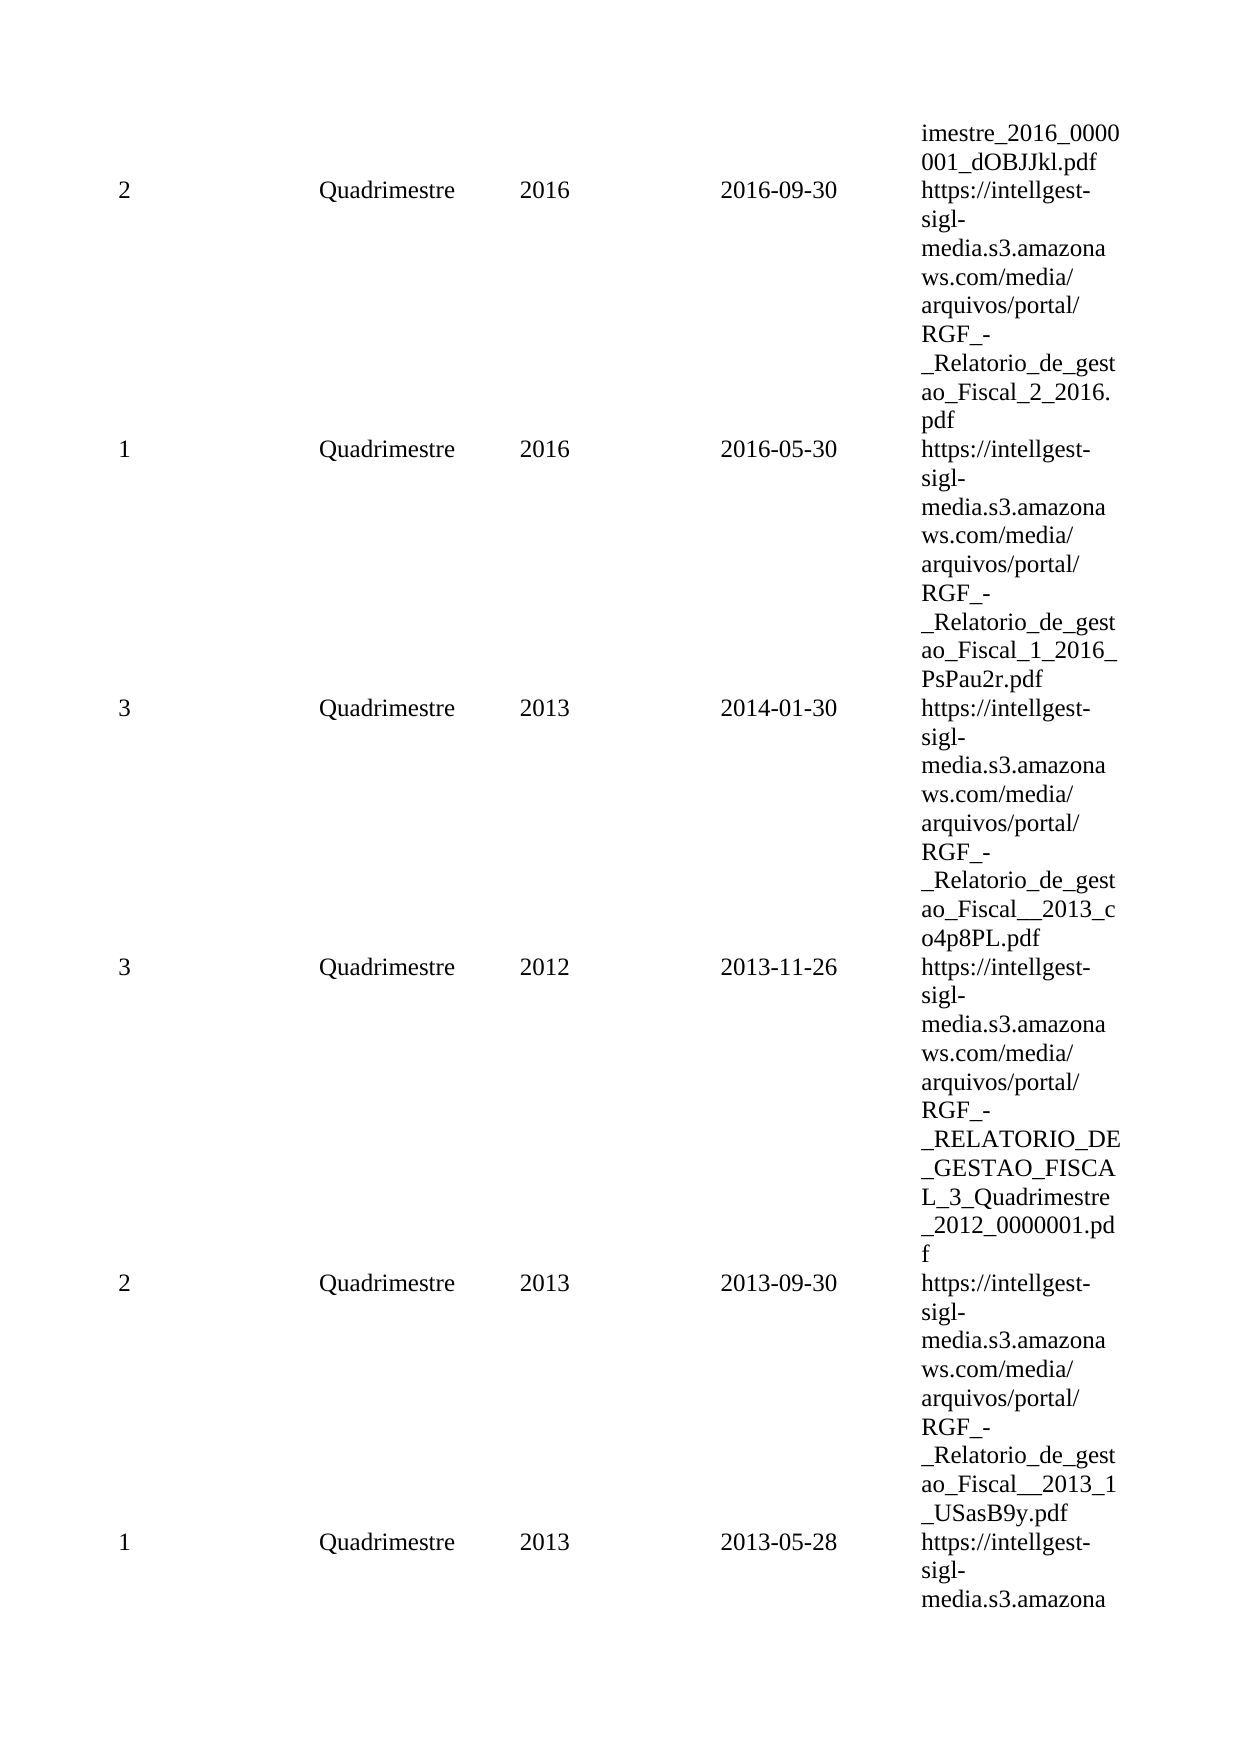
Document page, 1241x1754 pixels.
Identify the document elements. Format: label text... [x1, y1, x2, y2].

table_cell 2013-05-28 [720, 1527, 921, 1613]
table_cell 2016 [520, 176, 720, 434]
table_cell 2016-09-30 [720, 176, 921, 434]
table_cell 2013 [520, 1268, 720, 1527]
table_cell 2014-01-30 [720, 693, 921, 952]
table_cell Quadrimestre [319, 1527, 519, 1613]
table_cell https://intellgest-sigl-media.s3.amazonaws.com/media/arquivos/portal/RGF_-_Relatorio_de_gestao_Fiscal_1_2016_PsPau2r.pdf [921, 434, 1122, 693]
table_cell [720, 118, 921, 176]
table_cell 3 [118, 952, 319, 1268]
table_cell 1 [118, 434, 319, 693]
table_cell 2013 [520, 693, 720, 952]
table_cell Quadrimestre [319, 434, 519, 693]
table_cell 1 [118, 1527, 319, 1613]
table_cell Quadrimestre [319, 176, 519, 434]
table_cell 2016 [520, 434, 720, 693]
table_cell https://intellgest-sigl-media.s3.amazonaws.com/media/arquivos/portal/RGF_-_Relatorio_de_gestao_Fiscal__2013_co4p8PL.pdf [921, 693, 1122, 952]
table_cell https://intellgest-sigl-media.s3.amazona [921, 1527, 1122, 1613]
table_cell [520, 118, 720, 176]
table_cell [118, 118, 319, 176]
table_cell 3 [118, 693, 319, 952]
table_cell 2013 [520, 1527, 720, 1613]
table_cell https://intellgest-sigl-media.s3.amazonaws.com/media/arquivos/portal/RGF_-_Relatorio_de_gestao_Fiscal__2013_1_USasB9y.pdf [921, 1268, 1122, 1527]
table_cell 2 [118, 176, 319, 434]
table_cell Quadrimestre [319, 952, 519, 1268]
table_cell 2 [118, 1268, 319, 1527]
table_cell Quadrimestre [319, 693, 519, 952]
table_cell 2013-09-30 [720, 1268, 921, 1527]
table_cell 2013-11-26 [720, 952, 921, 1268]
table_cell https://intellgest-sigl-media.s3.amazonaws.com/media/arquivos/portal/RGF_-_RELATORIO_DE_GESTAO_FISCAL_3_Quadrimestre_2012_0000001.pdf [921, 952, 1122, 1268]
table_cell imestre_2016_0000001_dOBJJkl.pdf [921, 118, 1122, 176]
table_cell 2012 [520, 952, 720, 1268]
table_cell https://intellgest-sigl-media.s3.amazonaws.com/media/arquivos/portal/RGF_-_Relatorio_de_gestao_Fiscal_2_2016.pdf [921, 176, 1122, 434]
table_cell Quadrimestre [319, 1268, 519, 1527]
table_cell [319, 118, 519, 176]
table_cell 2016-05-30 [720, 434, 921, 693]
